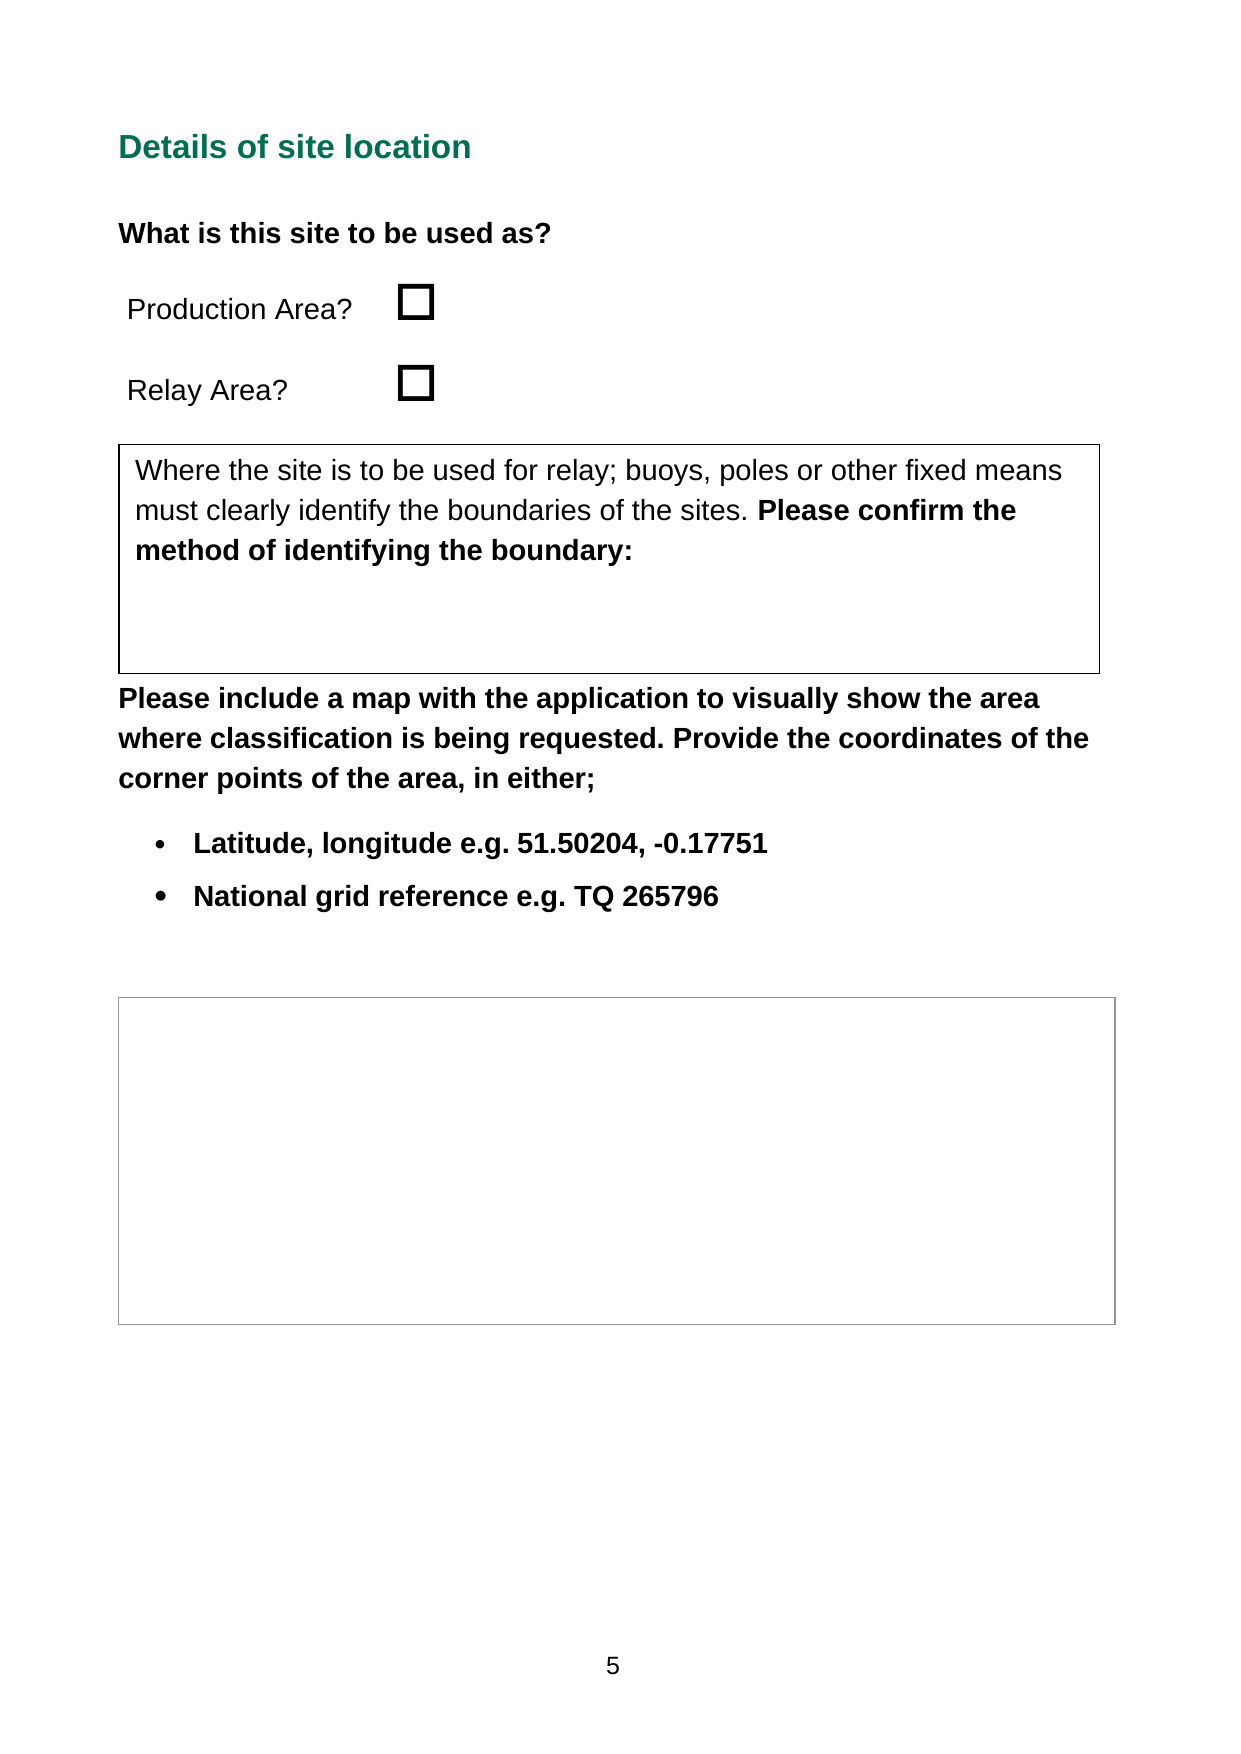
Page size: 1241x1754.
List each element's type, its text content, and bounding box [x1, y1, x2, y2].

subtitle Details of site location [118, 128, 1107, 166]
table_header [119, 998, 1114, 1324]
table_header Production Area? [115, 281, 382, 367]
text Please include a map with the application to visually show the area where classification is being requested. Provide the coordinates of the corner points of the area, in either; [118, 444, 1107, 795]
list Latitude, longitude e.g. 51.50204, -0.17751 [156, 826, 1107, 860]
text Where the site is to be used for relay; buoys, poles or other fixed means must clearly identify the boundaries of the sites. Please confirm the method of identifying the boundary: [135, 453, 1084, 567]
text What is this site to be used as? [118, 216, 1107, 249]
table_cell Relay Area? [115, 367, 382, 444]
table_cell o [383, 367, 561, 444]
table_header o [383, 281, 561, 367]
list National grid reference e.g. TQ 265796 [156, 879, 1107, 913]
